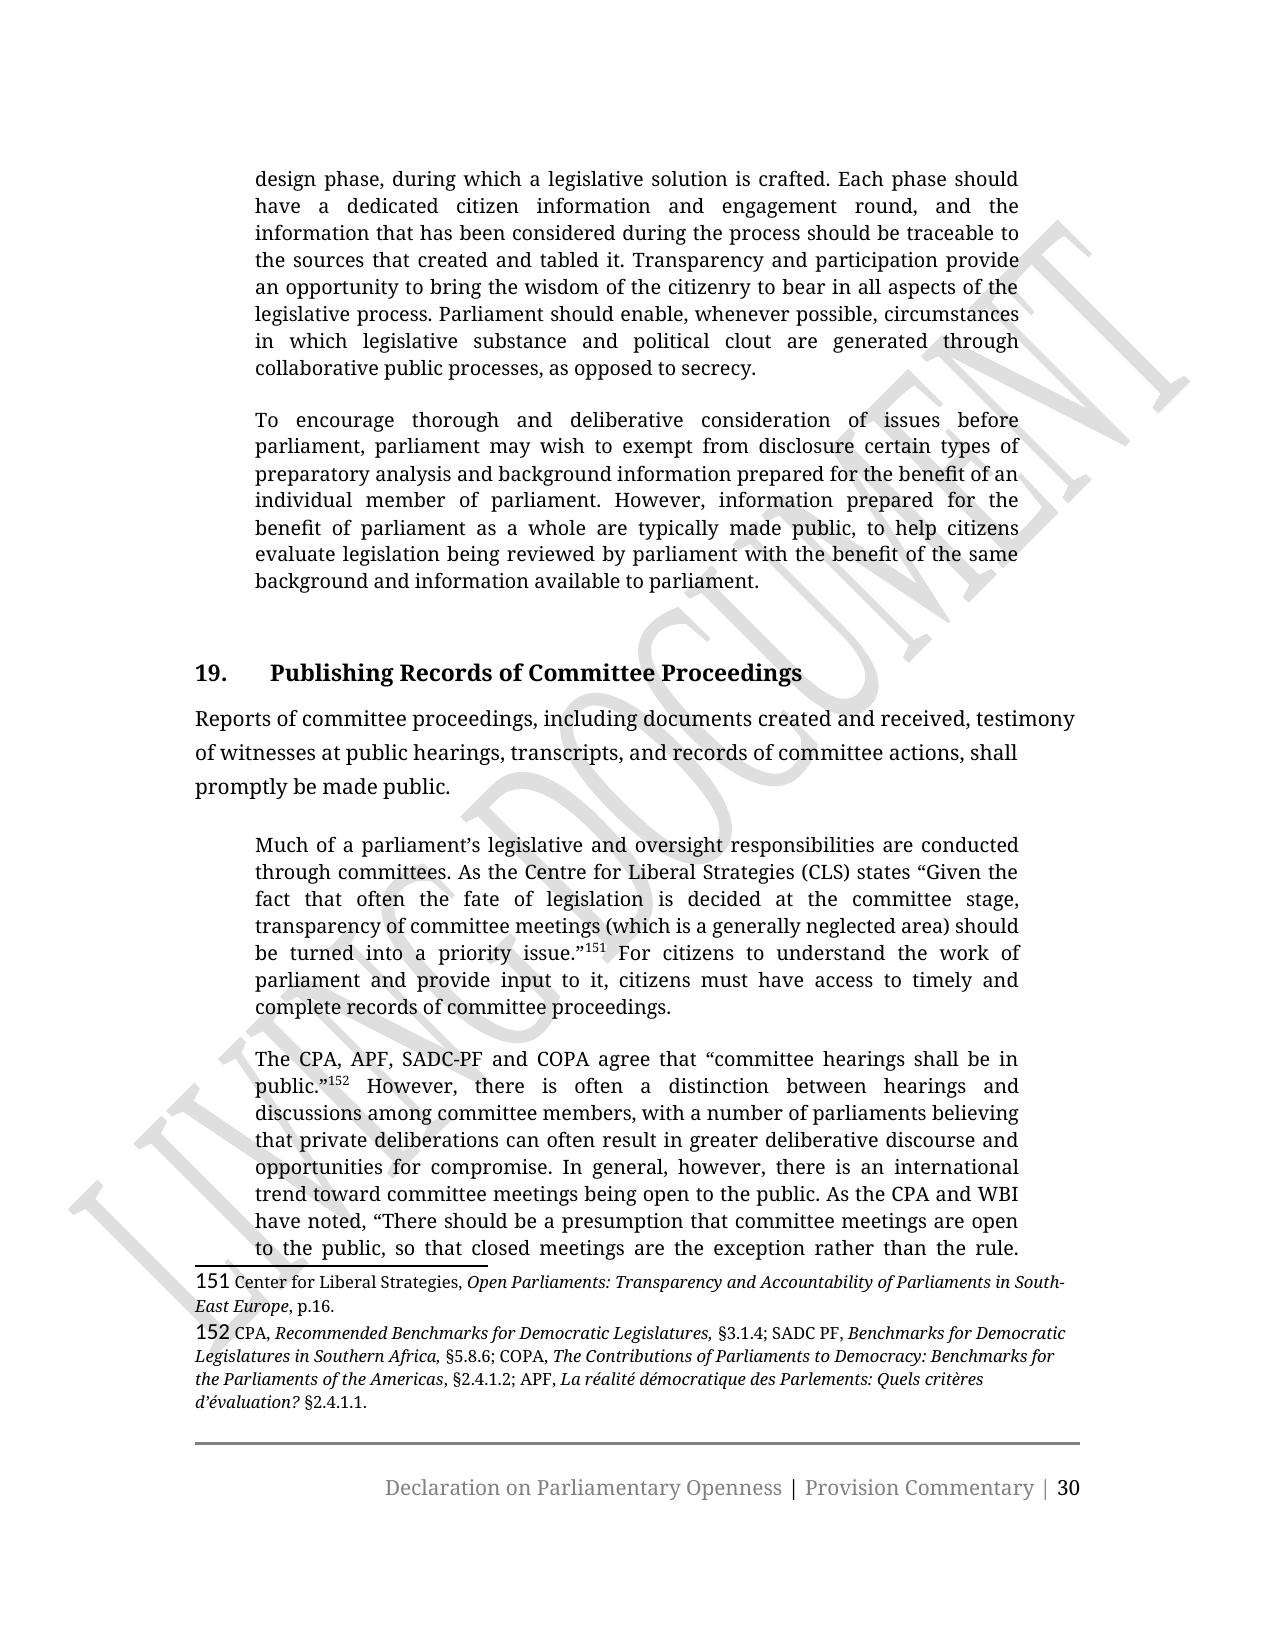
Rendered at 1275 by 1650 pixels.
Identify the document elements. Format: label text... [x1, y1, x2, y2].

text CPA, Recommended Benchmarks for Democratic Legislatures, §3.1.4; SADC PF, Benchmarks for Democratic Legislatures in Southern Africa, §5.8.6; COPA, The Contributions of Parliaments to Democracy: Benchmarks for the Parliaments of the Americas, §2.4.1.2; APF, La réalité démocratique des Parlements: Quels critères d’évaluation? §2.4.1.1. [195, 1317, 1080, 1413]
text For the legislative process to be fully participatory, citizens must have an understanding of the information shaping each phase of the legislative process and opportunities to influence the process at every phase. For instance, one could distinguish between the preparatory analysis phase, during which a problem is typically analyzed and policy options considered, and the legislative design phase, during which a legislative solution is crafted. Each phase should have a dedicated citizen information and engagement round, and the information that has been considered during the process should be traceable to the sources that created and tabled it. Transparency and participation provide an opportunity to bring the wisdom of the citizenry to bear in all aspects of the legislative process. Parliament should enable, whenever possible, circumstances in which legislative substance and political clout are generated through collaborative public processes, as opposed to secrecy. [255, 165, 1020, 381]
text Reports of committee proceedings, including documents created and received, testimony of witnesses at public hearings, transcripts, and records of committee actions, shall promptly be made public. [195, 704, 600, 801]
subtitle 19. Publishing Records of Committee Proceedings [652, 657, 795, 688]
subtitle 19. Publishing Records of Committee Proceedings [787, 657, 865, 688]
text Reports of committee proceedings, including documents created and received, testimony of witnesses at public hearings, transcripts, and records of committee actions, shall promptly be made public. [632, 704, 1080, 801]
subtitle 19. Publishing Records of Committee Proceedings [870, 657, 1080, 688]
text The CPA, APF, SADC-PF and COPA agree that “committee hearings shall be in public.” However, there is often a distinction between hearings and discussions among committee members, with a number of parliaments believing that private deliberations can often result in greater deliberative discourse and opportunities for compromise. In general, however, there is an international trend toward committee meetings being open to the public. As the CPA and WBI have noted, “There should be a presumption that committee meetings are open to the public, so that closed meetings are the exception rather than the rule. [255, 1045, 1020, 1261]
text Much of a parliament’s legislative and oversight responsibilities are conducted through committees. As the Centre for Liberal Strategies (CLS) states “Given the fact that often the fate of legislation is decided at the committee stage, transparency of committee meetings (which is a generally neglected area) should be turned into a priority issue.” For citizens to understand the work of parliament and provide input to it, citizens must have access to timely and complete records of committee proceedings. [255, 831, 1020, 1020]
text Center for Liberal Strategies, Open Parliaments: Transparency and Accountability of Parliaments in South-East Europe, p.16. [237, 1266, 1080, 1317]
text Center for Liberal Strategies, Open Parliaments: Transparency and Accountability of Parliaments in South-East Europe, p.16. [195, 1267, 251, 1317]
subtitle 19. Publishing Records of Committee Proceedings [195, 657, 649, 688]
text To encourage thorough and deliberative consideration of issues before parliament, parliament may wish to exempt from disclosure certain types of preparatory analysis and background information prepared for the benefit of an individual member of parliament. However, information prepared for the benefit of parliament as a whole are typically made public, to help citizens evaluate legislation being reviewed by parliament with the benefit of the same background and information available to parliament. [255, 406, 1020, 595]
text Reports of committee proceedings, including documents created and received, testimony of witnesses at public hearings, transcripts, and records of committee actions, shall promptly be made public. [573, 706, 707, 801]
